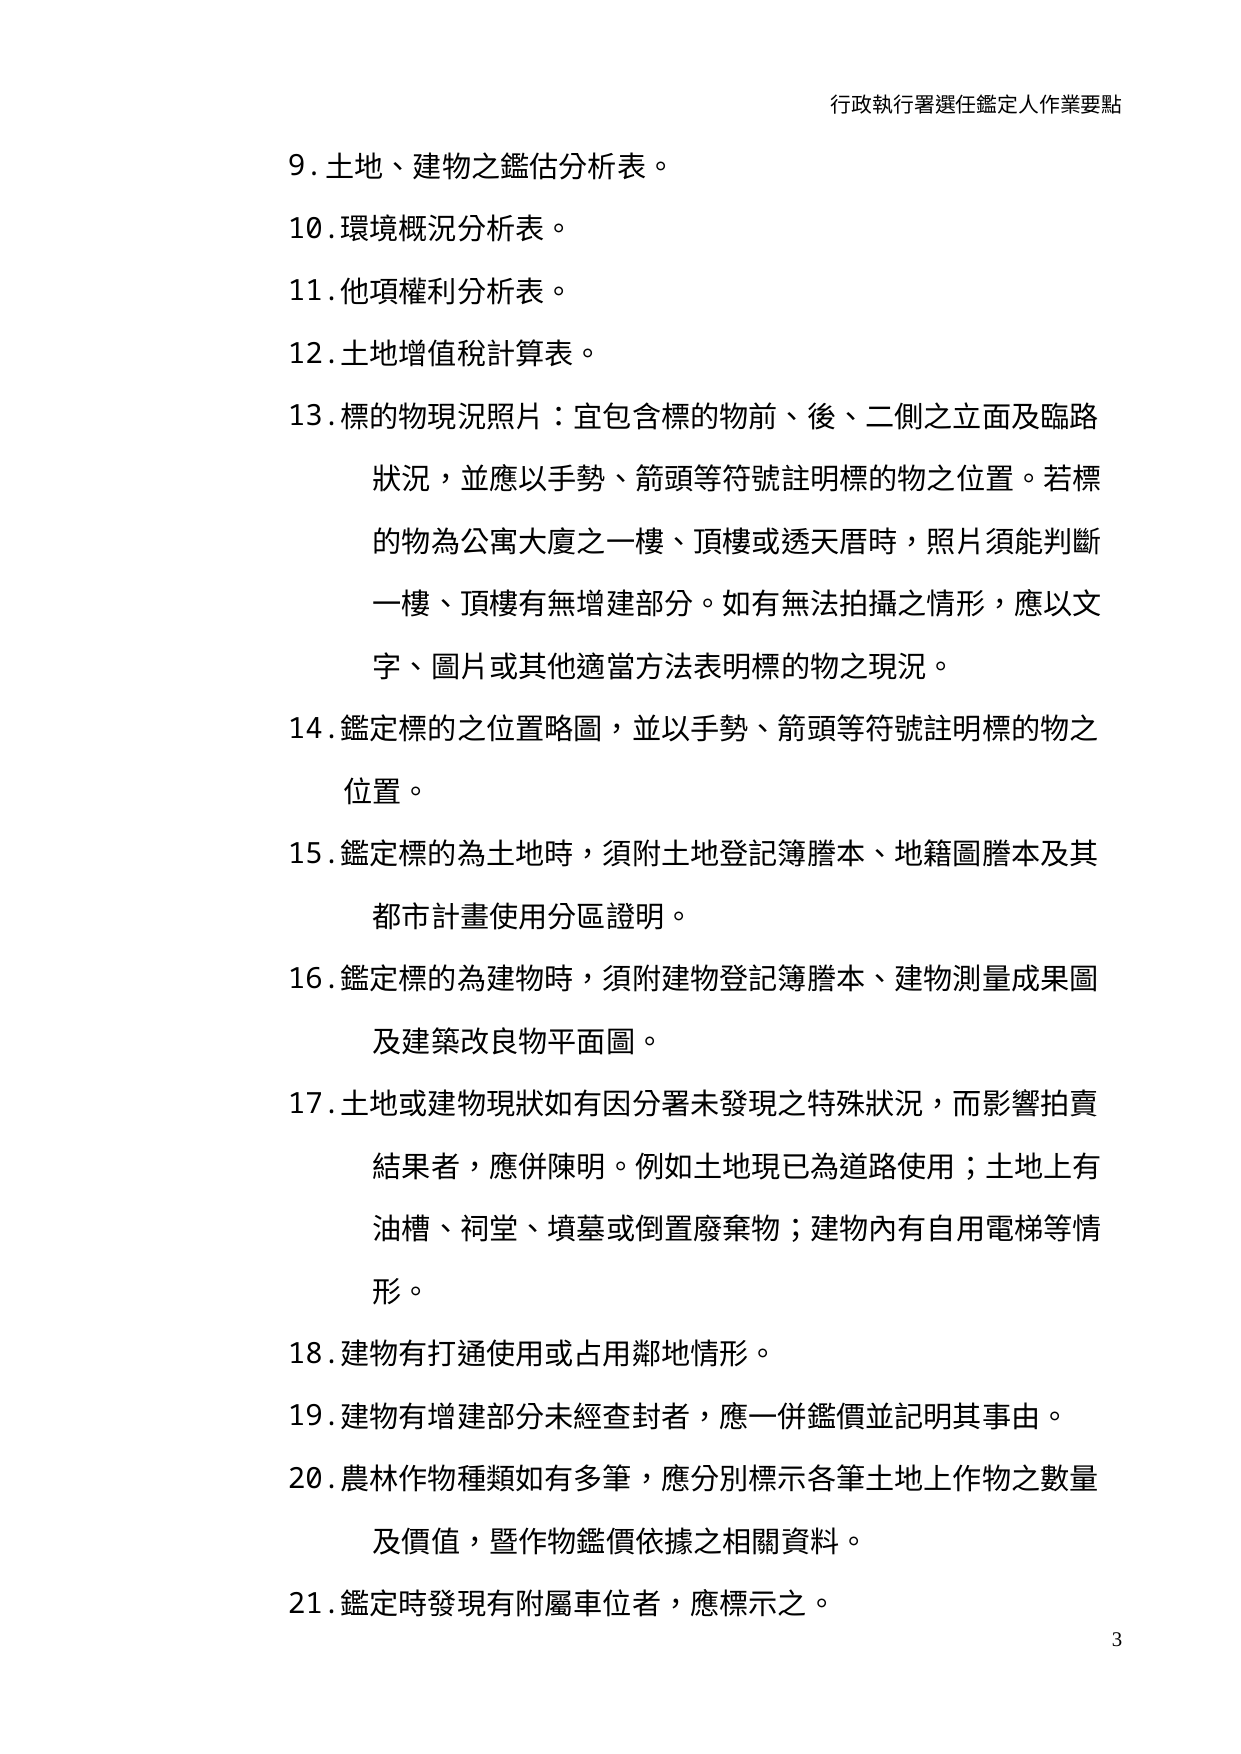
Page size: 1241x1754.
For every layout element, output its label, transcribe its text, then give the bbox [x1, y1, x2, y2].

list 農林作物種類如有多筆，應分別標示各筆土地上作物之數量及價值，暨作物鑑價依據之相關資料。 [288, 1435, 1122, 1560]
list 標的物現況照片：宜包含標的物前、後、二側之立面及臨路狀況，並應以手勢、箭頭等符號註明標的物之位置。若標的物為公寓大廈之一樓、頂樓或透天厝時，照片須能判斷一樓、頂樓有無增建部分。如有無法拍攝之情形，應以文字、圖片或其他適當方法表明標的物之現況。 [288, 373, 1122, 685]
list 鑑定標的為土地時，須附土地登記簿謄本、地籍圖謄本及其都市計畫使用分區證明。 [288, 810, 1122, 935]
list 建物有增建部分未經查封者，應一併鑑價並記明其事由。 [288, 1373, 1122, 1435]
list 建物有打通使用或占用鄰地情形。 [288, 1310, 1122, 1373]
list 環境概況分析表。 [288, 185, 1122, 248]
list 鑑定時發現有附屬車位者，應標示之。 [288, 1560, 1122, 1623]
list 土地或建物現狀如有因分署未發現之特殊狀況，而影響拍賣結果者，應併陳明。例如土地現已為道路使用；土地上有油槽、祠堂、墳墓或倒置廢棄物；建物內有自用電梯等情形。 [288, 1060, 1122, 1310]
list 他項權利分析表。 [288, 248, 1122, 310]
list 鑑定標的之位置略圖，並以手勢、箭頭等符號註明標的物之位置。 [288, 685, 1122, 810]
list 鑑定標的為建物時，須附建物登記簿謄本、建物測量成果圖及建築改良物平面圖。 [288, 935, 1122, 1060]
list 土地、建物之鑑估分析表。 [288, 123, 1122, 185]
list 土地增值稅計算表。 [288, 310, 1122, 373]
